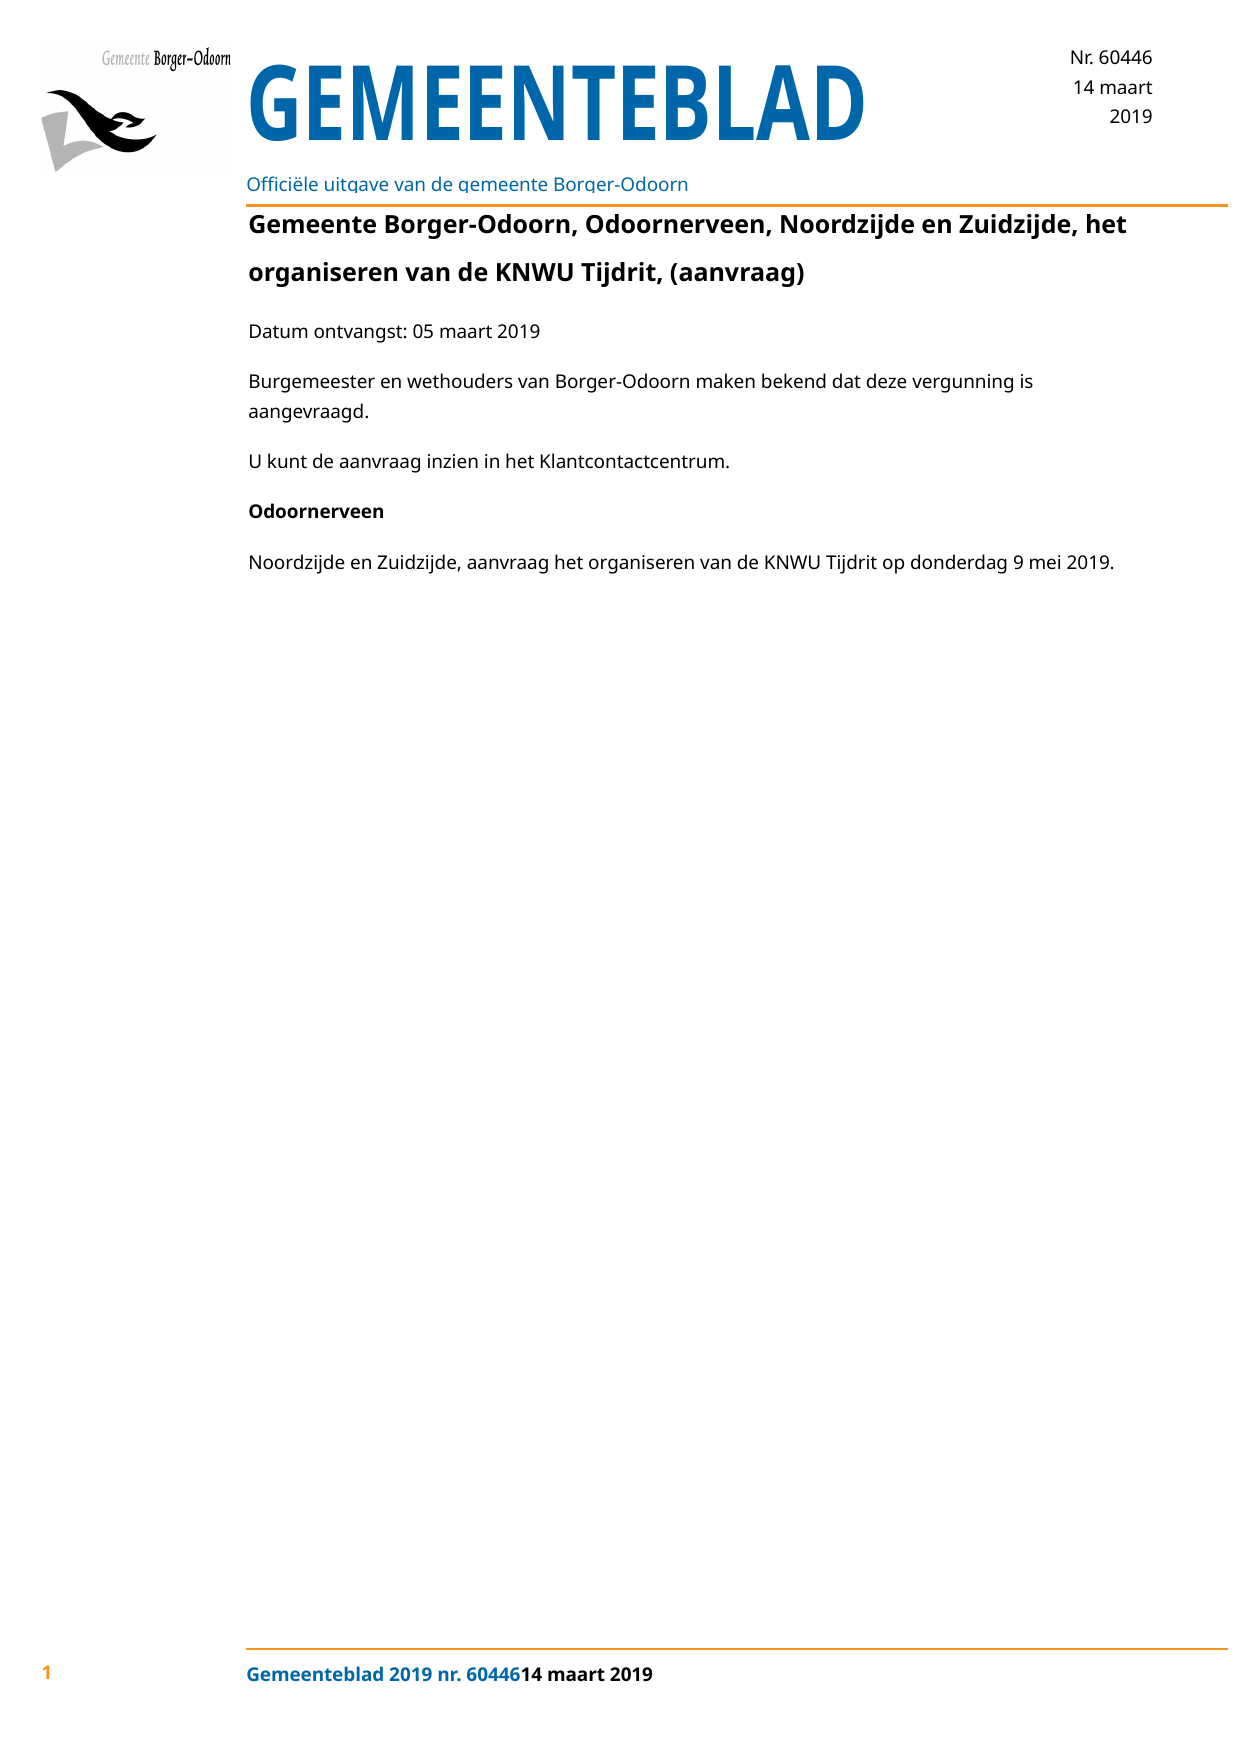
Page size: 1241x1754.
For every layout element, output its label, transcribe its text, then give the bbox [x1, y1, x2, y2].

text Datum ontvangst: 05 maart 2019 [248, 318, 1152, 344]
text U kunt de aanvraag inzien in het Klantcontactcentrum. [248, 448, 1152, 474]
text Odoornerveen [248, 499, 1152, 524]
picture [41, 47, 231, 172]
text Gemeente Borger-Odoorn, Odoornerveen, Noordzijde en Zuidzijde, het organiseren van de KNWU Tijdrit, (aanvraag) [248, 207, 1152, 288]
text Burgemeester en wethouders van Borger-Odoorn maken bekend dat deze vergunning is aangevraagd. [248, 368, 1152, 424]
text Noordzijde en Zuidzijde, aanvraag het organiseren van de KNWU Tijdrit op donderdag 9 mei 2019. [248, 549, 1152, 575]
